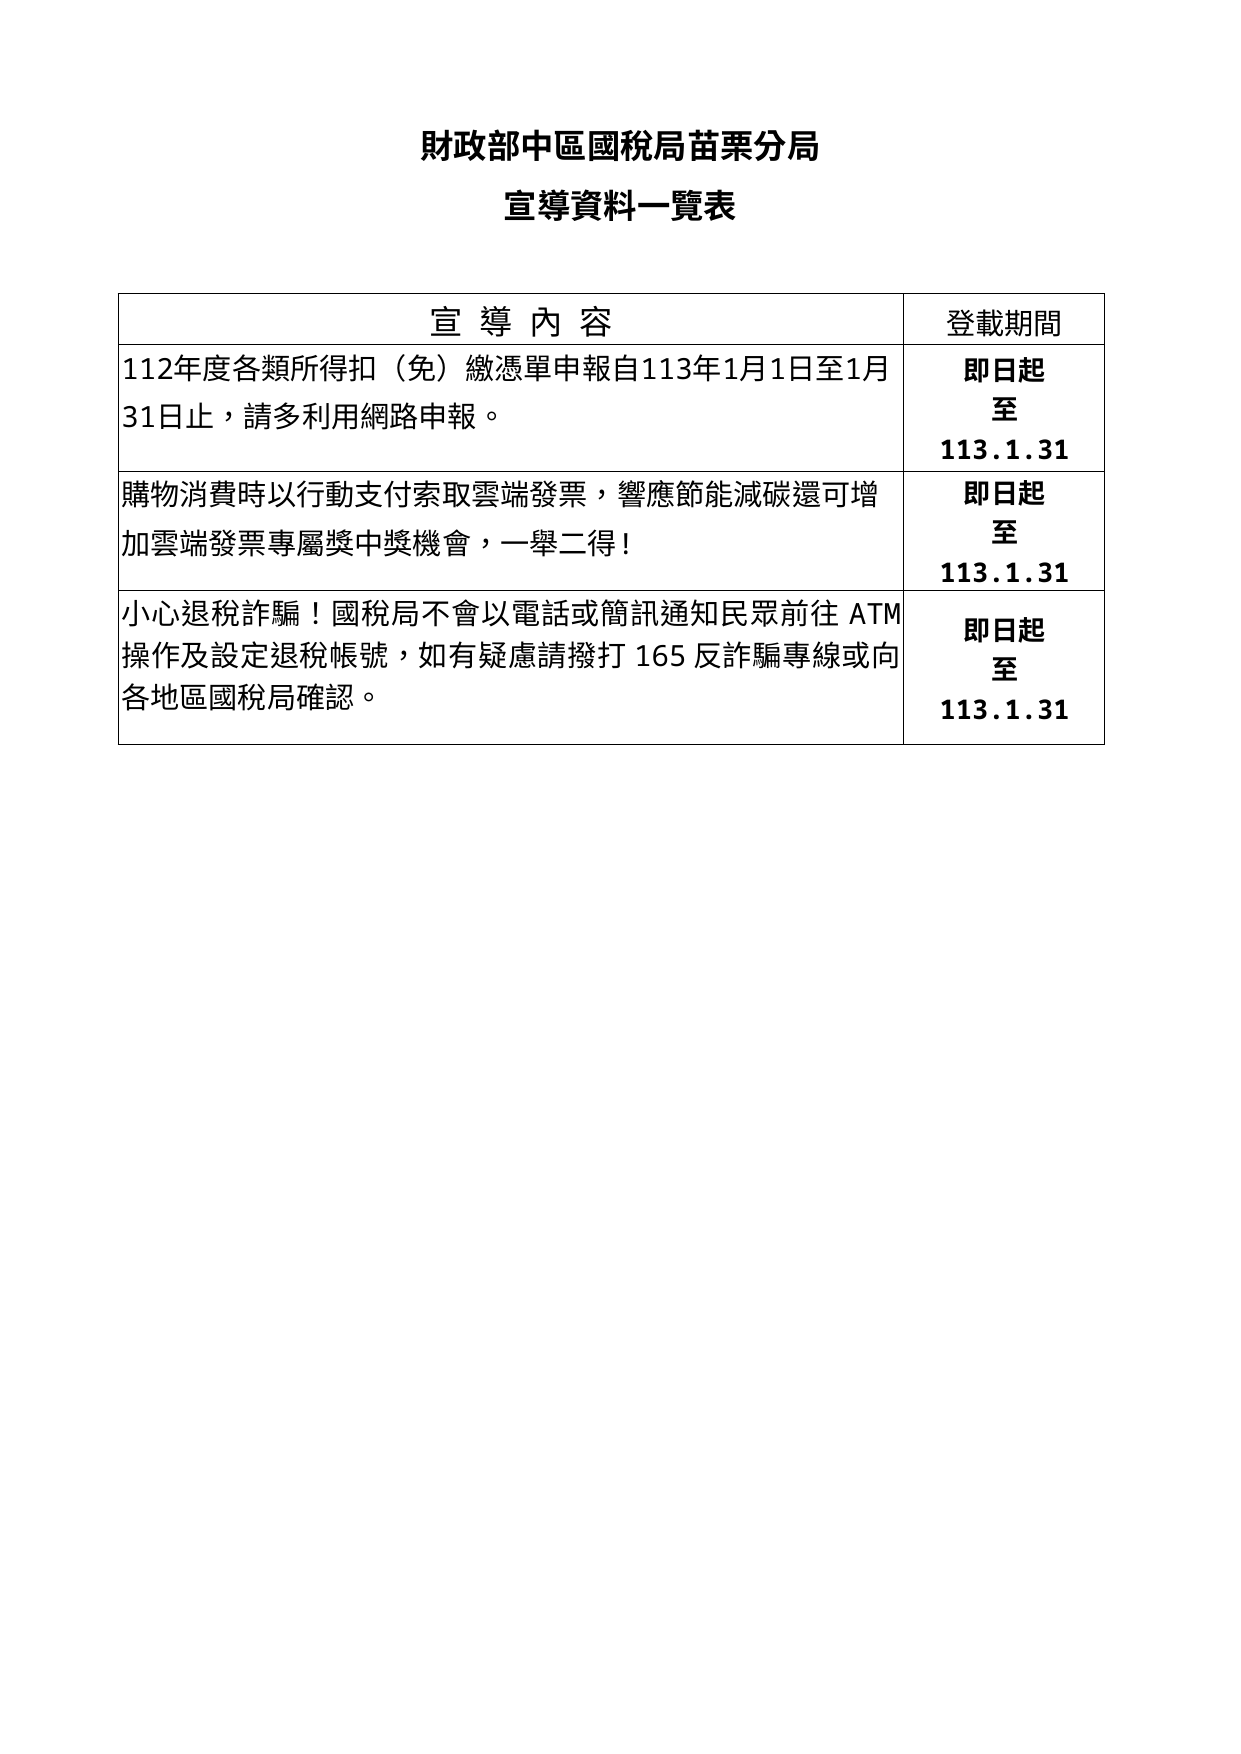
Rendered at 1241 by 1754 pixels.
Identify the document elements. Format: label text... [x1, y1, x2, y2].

table_cell 112年度各類所得扣（免）繳憑單申報自113年1月1日至1月31日止，請多利用網路申報。 [119, 345, 903, 471]
table_cell 小心退稅詐騙！國稅局不會以電話或簡訊通知民眾前往ATM操作及設定退稅帳號，如有疑慮請撥打165反詐騙專線或向各地區國稅局確認。 [119, 591, 903, 744]
table_header 宣 導 內 容 [119, 294, 903, 344]
table_cell 購物消費時以行動支付索取雲端發票，響應節能減碳還可增加雲端發票專屬獎中獎機會，一舉二得! [119, 472, 903, 590]
table_cell 即日起 至 113.1.31 [904, 345, 1104, 471]
table_cell 即日起 至 113.1.31 [904, 472, 1104, 590]
text 宣導資料一覽表 [118, 168, 1122, 231]
table_cell 即日起 至 113.1.31 [904, 591, 1104, 744]
text 財政部中區國稅局苗栗分局 [118, 118, 1122, 168]
table_header 登載期間 [904, 294, 1104, 344]
